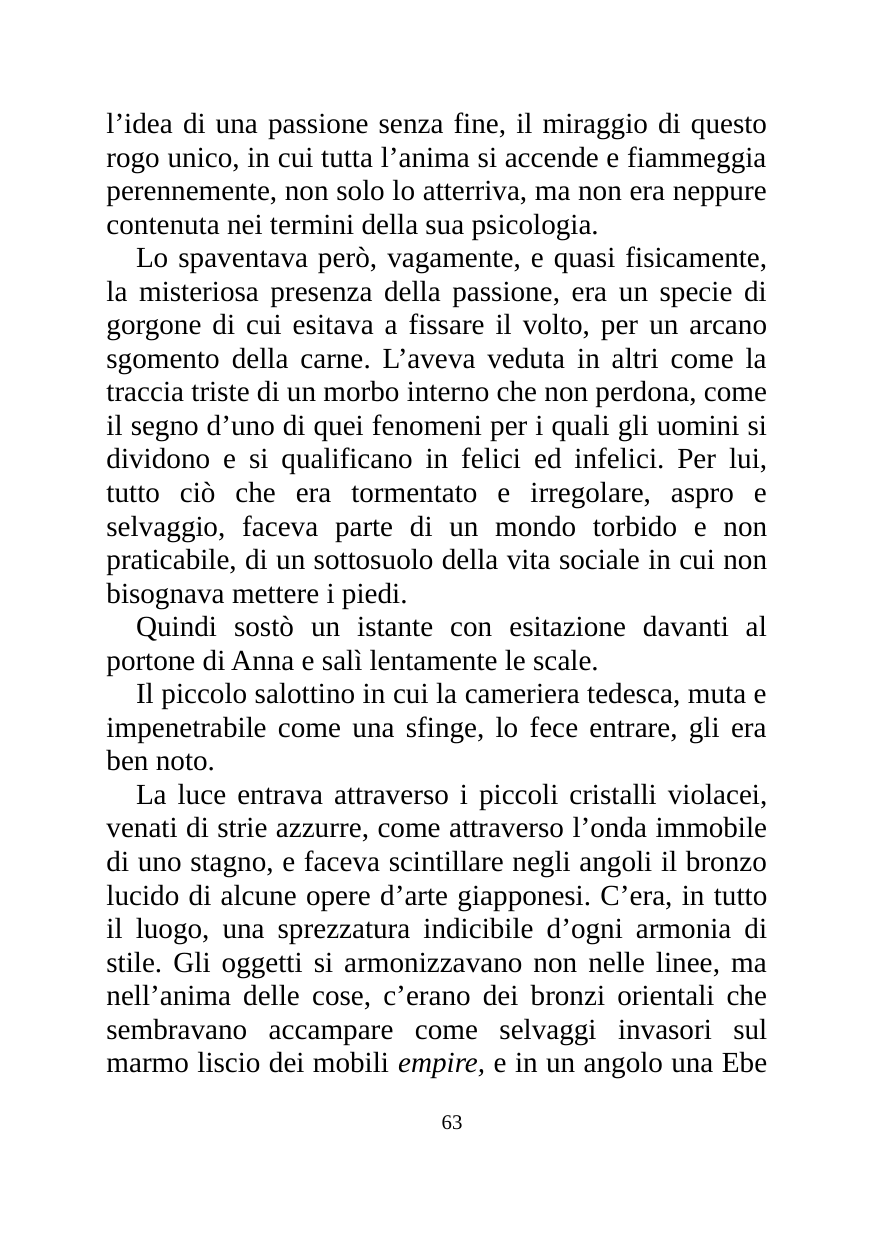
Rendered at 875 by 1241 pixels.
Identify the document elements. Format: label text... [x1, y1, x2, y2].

text Il piccolo salottino in cui la cameriera tedesca, muta e impenetrabile come una sfinge, lo fece entrare, gli era ben noto. [106, 676, 768, 777]
text Quindi sostò un istante con esitazione davanti al portone di Anna e salì lentamente le scale. [106, 609, 768, 676]
text Lo spaventava però, vagamente, e quasi fisicamente, la misteriosa presenza della passione, era un specie di gorgone di cui esitava a fissare il volto, per un arcano sgomento della carne. L’aveva veduta in altri come la traccia triste di un morbo interno che non perdona, come il segno d’uno di quei fenomeni per i quali gli uomini si dividono e si qualificano in felici ed infelici. Per lui, tutto ciò che era tormentato e irregolare, aspro e selvaggio, faceva parte di un mondo torbido e non praticabile, di un sottosuolo della vita sociale in cui non bisognava mettere i piedi. [106, 240, 768, 609]
text l’idea di una passione senza fine, il miraggio di questo rogo unico, in cui tutta l’anima si accende e fiammeggia perennemente, non solo lo atterriva, ma non era neppure contenuta nei termini della sua psicologia. [106, 106, 768, 240]
text La luce entrava attraverso i piccoli cristalli violacei, venati di strie azzurre, come attraverso l’onda immobile di uno stagno, e faceva scintillare negli angoli il bronzo lucido di alcune opere d’arte giapponesi. C’era, in tutto il luogo, una sprezzatura indicibile d’ogni armonia di stile. Gli oggetti si armonizzavano non nelle linee, ma nell’anima delle cose, c’erano dei bronzi orientali che sembravano accampare come selvaggi invasori sul marmo liscio dei mobili empire, e in un angolo una Ebe [106, 777, 768, 1079]
